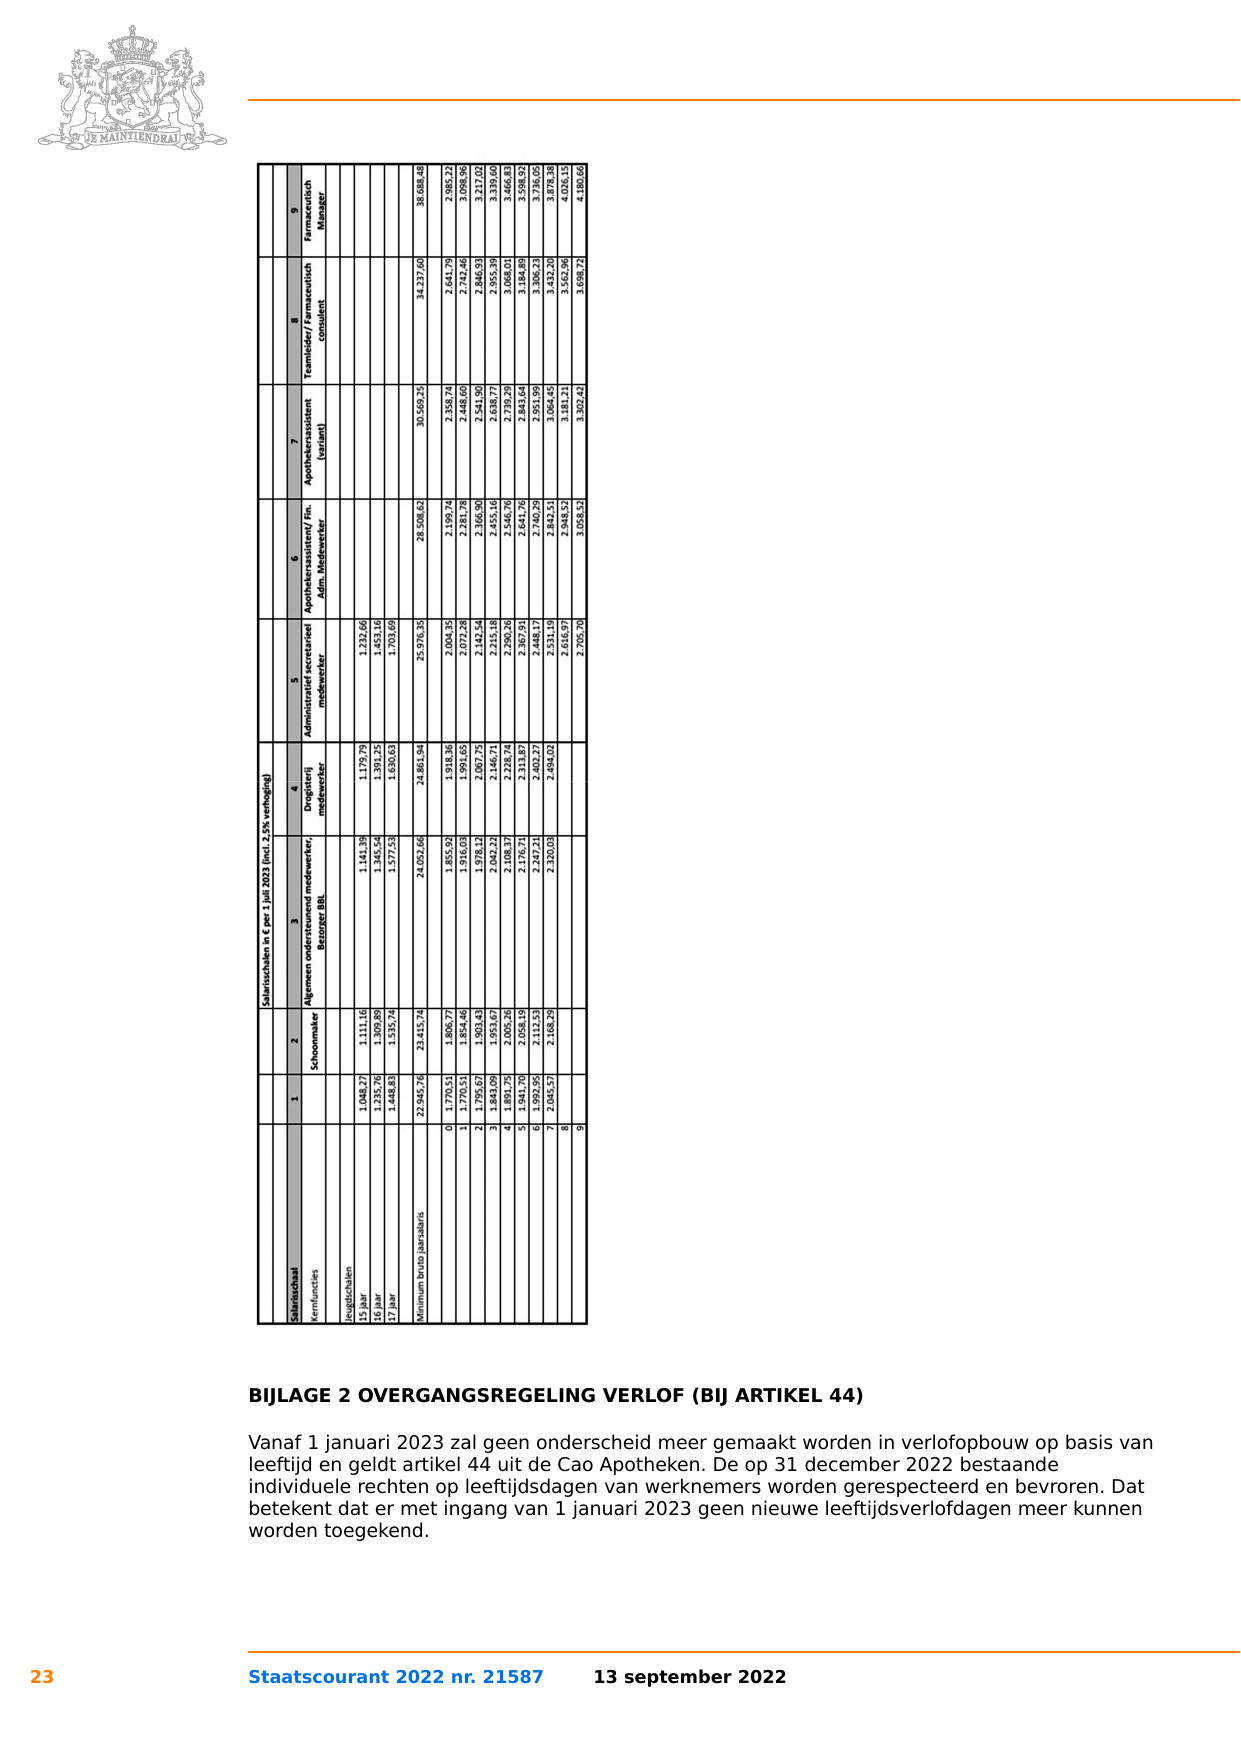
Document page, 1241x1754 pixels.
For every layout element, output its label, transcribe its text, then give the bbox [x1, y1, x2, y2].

picture [38, 25, 227, 150]
text Vanaf 1 januari 2023 zal geen onderscheid meer gemaakt worden in verlofopbouw op basis van leeftijd en geldt artikel 44 uit de Cao Apotheken. De op 31 december 2022 bestaande individuele rechten op leeftijdsdagen van werknemers worden gerespecteerd en bevroren. Dat betekent dat er met ingang van 1 januari 2023 geen nieuwe leeftijdsverlofdagen meer kunnen worden toegekend. [248, 1432, 1163, 1542]
picture [248, 151, 597, 1333]
subtitle BIJLAGE 2 OVERGANGSREGELING VERLOF (BIJ ARTIKEL 44) [248, 1385, 1163, 1407]
